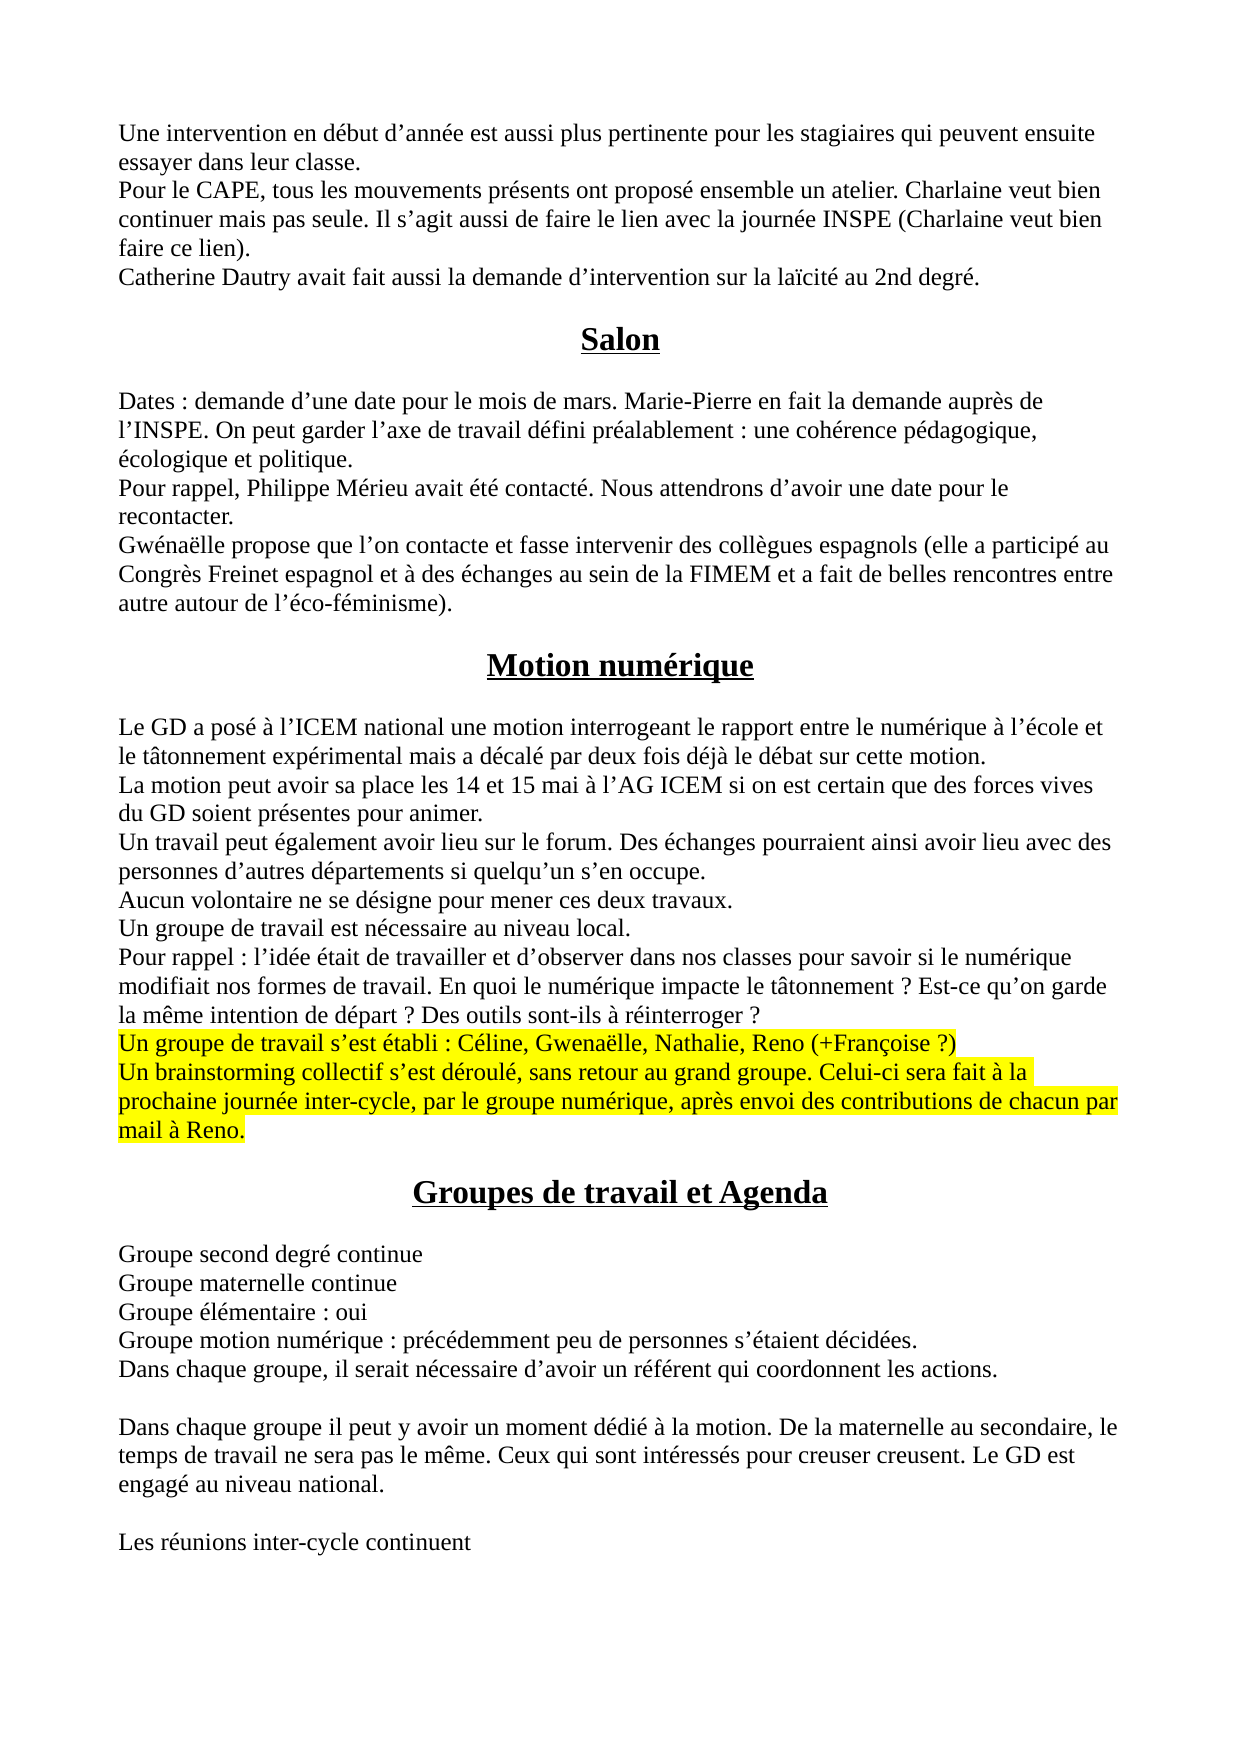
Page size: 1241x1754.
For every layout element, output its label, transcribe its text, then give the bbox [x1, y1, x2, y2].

text Pour le CAPE, tous les mouvements présents ont proposé ensemble un atelier. Charlaine veut bien continuer mais pas seule. Il s’agit aussi de faire le lien avec la journée INSPE (Charlaine veut bien faire ce lien). [118, 176, 1122, 262]
text Groupe élémentaire : oui [118, 1297, 1122, 1326]
text Groupes de travail et Agenda [118, 1172, 1122, 1211]
text Dates : demande d’une date pour le mois de mars. Marie-Pierre en fait la demande auprès de l’INSPE. On peut garder l’axe de travail défini préalablement : une cohérence pédagogique, écologique et politique. [118, 386, 1122, 473]
text Pour rappel : l’idée était de travailler et d’observer dans nos classes pour savoir si le numérique modifiait nos formes de travail. En quoi le numérique impacte le tâtonnement ? Est-ce qu’on garde la même intention de départ ? Des outils sont-ils à réinterroger ? [118, 942, 1122, 1028]
text Motion numérique [118, 645, 1122, 683]
text Dans chaque groupe, il serait nécessaire d’avoir un référent qui coordonnent les actions. [118, 1354, 1122, 1383]
text Un travail peut également avoir lieu sur le forum. Des échanges pourraient ainsi avoir lieu avec des personnes d’autres départements si quelqu’un s’en occupe. [118, 827, 1122, 885]
text Un brainstorming collectif s’est déroulé, sans retour au grand groupe. Celui-ci sera fait à la prochaine journée inter-cycle, par le groupe numérique, après envoi des contributions de chacun par mail à Reno. [118, 1057, 1122, 1143]
text Aucun volontaire ne se désigne pour mener ces deux travaux. [118, 885, 1122, 913]
text Dans chaque groupe il peut y avoir un moment dédié à la motion. De la maternelle au secondaire, le temps de travail ne sera pas le même. Ceux qui sont intéressés pour creuser creusent. Le GD est engagé au niveau national. [118, 1412, 1122, 1498]
text La motion peut avoir sa place les 14 et 15 mai à l’AG ICEM si on est certain que des forces vives du GD soient présentes pour animer. [118, 770, 1122, 827]
text Groupe second degré continue [118, 1239, 1122, 1268]
text Groupe maternelle continue [118, 1268, 1122, 1297]
text Un groupe de travail est nécessaire au niveau local. [118, 913, 1122, 942]
text Salon [118, 319, 1122, 358]
text Pour rappel, Philippe Mérieu avait été contacté. Nous attendrons d’avoir une date pour le recontacter. [118, 473, 1122, 530]
text Groupe motion numérique : précédemment peu de personnes s’étaient décidées. [118, 1326, 1122, 1354]
text Gwénaëlle propose que l’on contacte et fasse intervenir des collègues espagnols (elle a participé au Congrès Freinet espagnol et à des échanges au sein de la FIMEM et a fait de belles rencontres entre autre autour de l’éco-féminisme). [118, 530, 1122, 616]
text Les réunions inter-cycle continuent [118, 1527, 1122, 1556]
text Un groupe de travail s’est établi : Céline, Gwenaëlle, Nathalie, Reno (+Françoise ?) [118, 1028, 1122, 1057]
text Une intervention en début d’année est aussi plus pertinente pour les stagiaires qui peuvent ensuite essayer dans leur classe. [118, 118, 1122, 176]
text Le GD a posé à l’ICEM national une motion interrogeant le rapport entre le numérique à l’école et le tâtonnement expérimental mais a décalé par deux fois déjà le débat sur cette motion. [118, 712, 1122, 770]
text Catherine Dautry avait fait aussi la demande d’intervention sur la laïcité au 2nd degré. [118, 262, 1122, 291]
